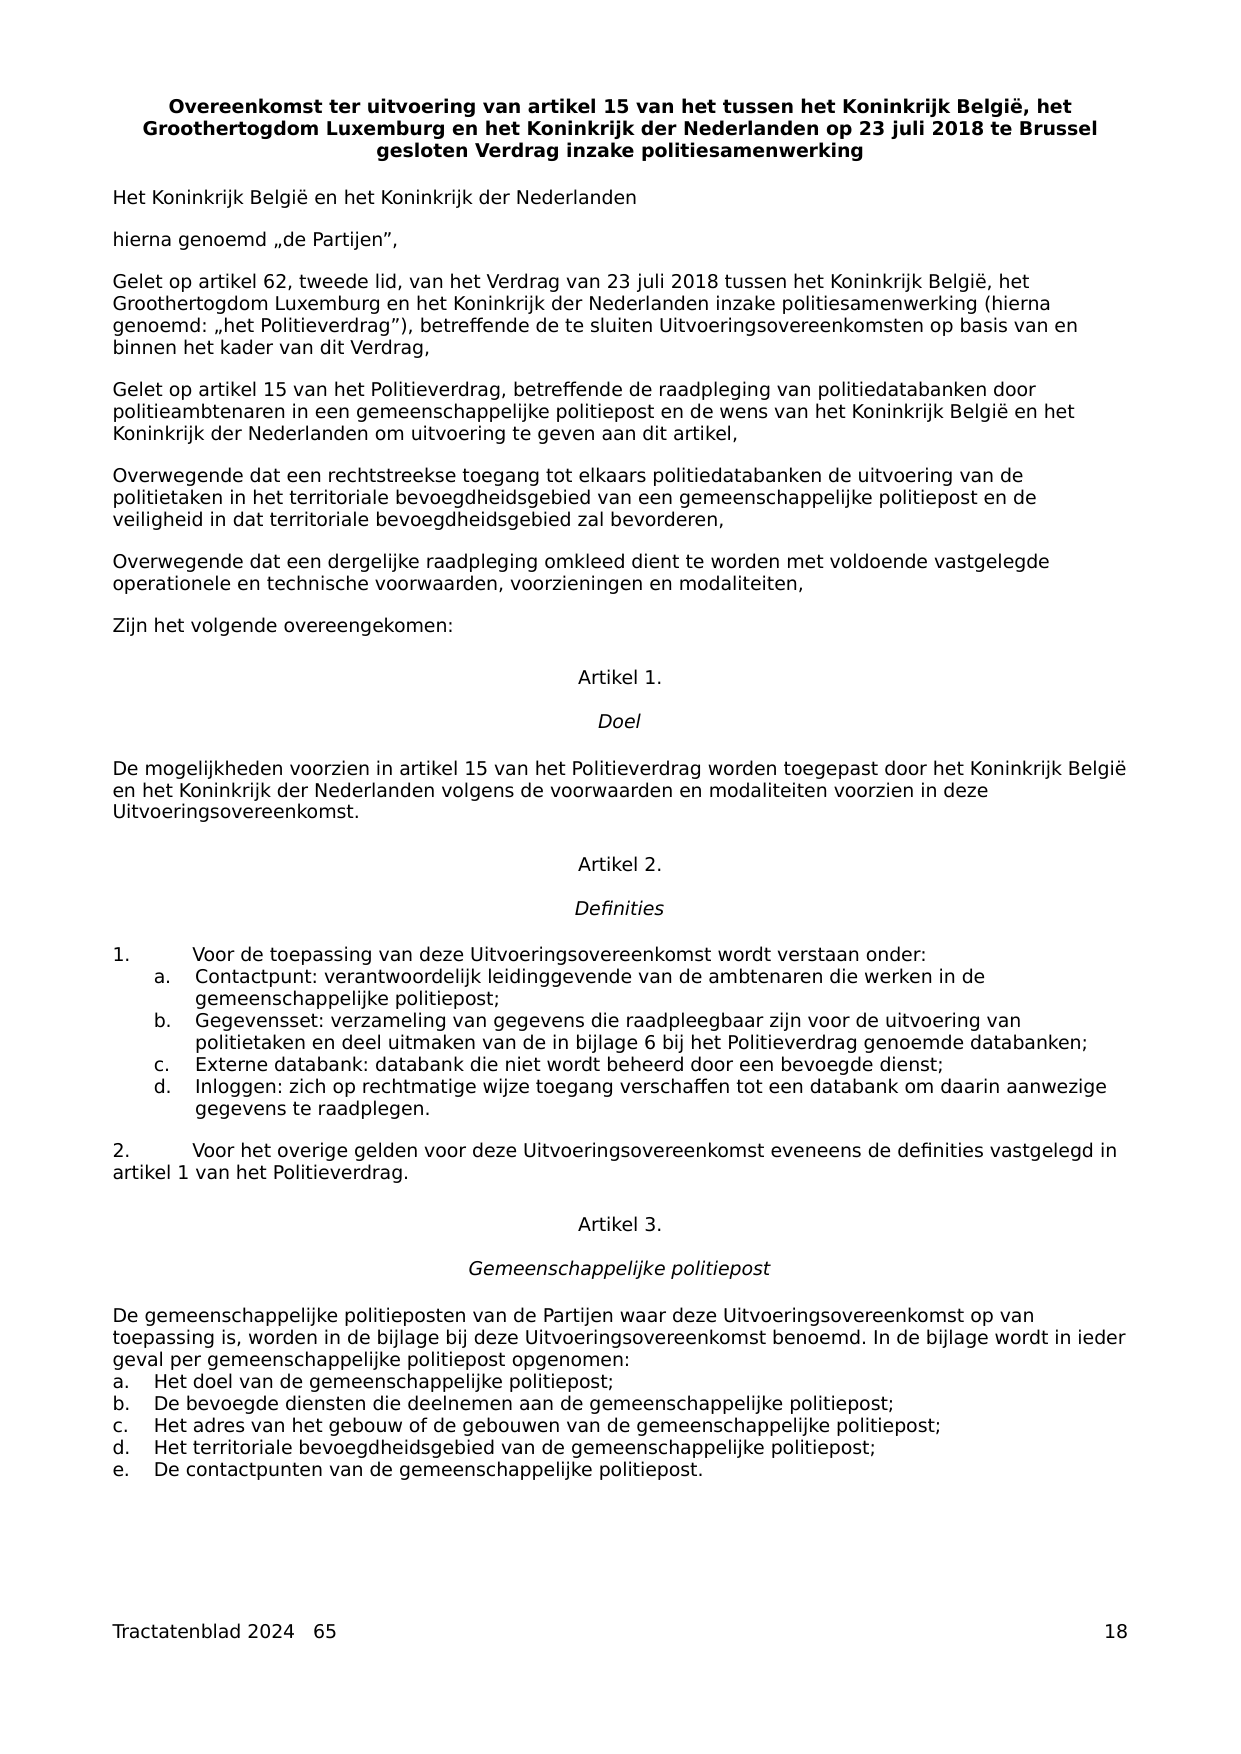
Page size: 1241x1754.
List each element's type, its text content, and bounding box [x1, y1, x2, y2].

text b. De bevoegde diensten die deelnemen aan de gemeenschappelijke politiepost; [112, 1393, 1128, 1415]
text c. Externe databank: databank die niet wordt beheerd door een bevoegde dienst; [153, 1054, 1128, 1076]
text 2. Voor het overige gelden voor deze Uitvoeringsovereenkomst eveneens de definities vastgelegd in artikel 1 van het Politieverdrag. [112, 1140, 1128, 1184]
text De gemeenschappelijke politieposten van de Partijen waar deze Uitvoeringsovereenkomst op van toepassing is, worden in de bijlage bij deze Uitvoeringsovereenkomst benoemd. In de bijlage wordt in ieder geval per gemeenschappelijke politiepost opgenomen: [112, 1305, 1128, 1371]
subtitle Overeenkomst ter uitvoering van artikel 15 van het tussen het Koninkrijk België, het Groothertogdom Luxemburg en het Koninkrijk der Nederlanden op 23 juli 2018 te Brussel gesloten Verdrag inzake politiesamenwerking [112, 96, 1128, 162]
text b. Gegevensset: verzameling van gegevens die raadpleegbaar zijn voor de uitvoering van politietaken en deel uitmaken van de in bijlage 6 bij het Politieverdrag genoemde databanken; [153, 1010, 1128, 1054]
text Overwegende dat een rechtstreekse toegang tot elkaars politiedatabanken de uitvoering van de politietaken in het territoriale bevoegdheidsgebied van een gemeenschappelijke politiepost en de veiligheid in dat territoriale bevoegdheidsgebied zal bevorderen, [112, 465, 1128, 531]
subtitle Artikel 1. Doel [112, 667, 1128, 732]
text d. Inloggen: zich op rechtmatige wijze toegang verschaffen tot een databank om daarin aanwezige gegevens te raadplegen. [153, 1076, 1128, 1120]
text e. De contactpunten van de gemeenschappelijke politiepost. [112, 1459, 1128, 1481]
text Gelet op artikel 62, tweede lid, van het Verdrag van 23 juli 2018 tussen het Koninkrijk België, het Groothertogdom Luxemburg en het Koninkrijk der Nederlanden inzake politiesamenwerking (hierna genoemd: „het Politieverdrag”), betreffende de te sluiten Uitvoeringsovereenkomsten op basis van en binnen het kader van dit Verdrag, [112, 271, 1128, 359]
text Het Koninkrijk België en het Koninkrijk der Nederlanden [112, 187, 1128, 209]
text a. Het doel van de gemeenschappelijke politiepost; [112, 1371, 1128, 1393]
text d. Het territoriale bevoegdheidsgebied van de gemeenschappelijke politiepost; [112, 1437, 1128, 1459]
text Gelet op artikel 15 van het Politieverdrag, betreffende de raadpleging van politiedatabanken door politieambtenaren in een gemeenschappelijke politiepost en de wens van het Koninkrijk België en het Koninkrijk der Nederlanden om uitvoering te geven aan dit artikel, [112, 379, 1128, 445]
subtitle Artikel 2. Definities [112, 853, 1128, 919]
text c. Het adres van het gebouw of de gebouwen van de gemeenschappelijke politiepost; [112, 1415, 1128, 1437]
text a. Contactpunt: verantwoordelijk leidinggevende van de ambtenaren die werken in de gemeenschappelijke politiepost; [153, 966, 1128, 1010]
subtitle Artikel 3. Gemeenschappelijke politiepost [112, 1214, 1128, 1280]
text 1. Voor de toepassing van deze Uitvoeringsovereenkomst wordt verstaan onder: [112, 944, 1128, 966]
text Zijn het volgende overeengekomen: [112, 614, 1128, 637]
text De mogelijkheden voorzien in artikel 15 van het Politieverdrag worden toegepast door het Koninkrijk België en het Koninkrijk der Nederlanden volgens de voorwaarden en modaliteiten voorzien in deze Uitvoeringsovereenkomst. [112, 757, 1128, 823]
text hierna genoemd „de Partijen”, [112, 229, 1128, 251]
text Overwegende dat een dergelijke raadpleging omkleed dient te worden met voldoende vastgelegde operationele en technische voorwaarden, voorzieningen en modaliteiten, [112, 551, 1128, 594]
